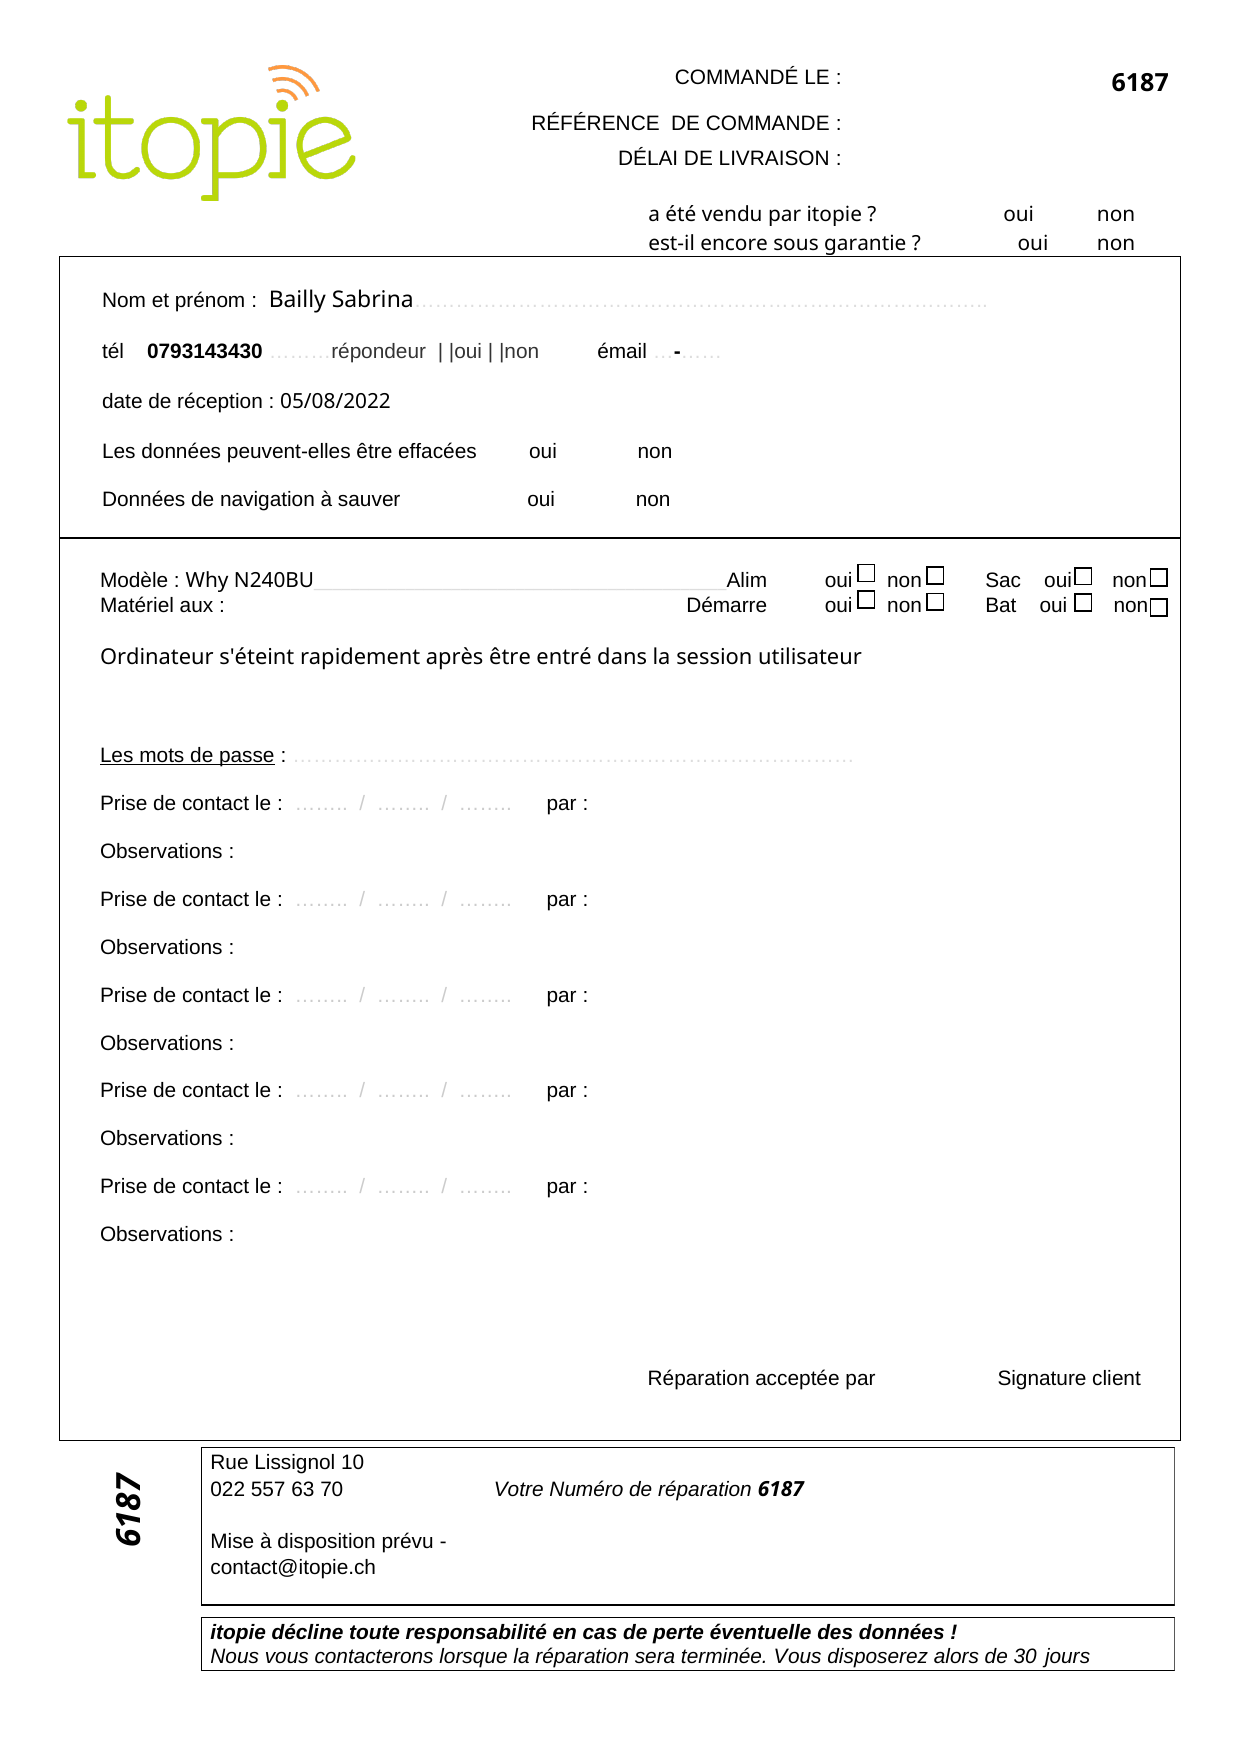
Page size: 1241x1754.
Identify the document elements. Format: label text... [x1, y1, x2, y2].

text Les mots de passe : ……………………………………………………………………… [60, 740, 1180, 767]
text Modèle : Why N240BU Alim oui non Sac oui non [60, 562, 856, 590]
text Observations : [60, 1219, 1180, 1246]
text a été vendu par itopie ? oui non [59, 199, 1181, 228]
text Données de navigation à sauver oui non [60, 484, 1180, 511]
text Observations : [60, 1123, 1180, 1150]
table_cell RÉFÉRENCE DE COMMANDE : [490, 105, 847, 140]
text Prise de contact le : …….. / …….. / …….. par : [60, 1075, 1180, 1102]
table_cell [847, 140, 1180, 175]
table_header 6187 [59, 1441, 195, 1677]
text Observations : [60, 836, 1180, 863]
text Prise de contact le : …….. / …….. / …….. par : [60, 979, 1180, 1006]
table_header COMMANDÉ LE : [490, 59, 847, 104]
text date de réception : 05/08/2022 [60, 383, 1180, 415]
text Observations : [60, 1027, 1180, 1054]
text Modèle : Why N240BU Alim oui non Sac oui non [879, 562, 925, 590]
table_cell DÉLAI DE LIVRAISON : [490, 140, 847, 175]
text Les données peuvent-elles être effacées oui non [60, 436, 1180, 463]
text Matériel aux : Démarre oui non Bat oui non [60, 590, 1180, 617]
text Modèle : Why N240BU Alim oui non Sac oui non [948, 562, 1180, 590]
text Prise de contact le : …….. / …….. / …….. par : [60, 788, 1180, 815]
text est-il encore sous garantie ? oui non [59, 228, 1181, 256]
text Observations : [60, 931, 1180, 958]
text Prise de contact le : …….. / …….. / …….. par : [60, 883, 1180, 911]
picture [67, 65, 356, 201]
text Réparation acceptée par Signature client [60, 1363, 1180, 1390]
text tél 0793143430 ………répondeur | |oui | |non émail …-…… [60, 335, 1180, 362]
table_cell [847, 105, 1180, 140]
text Nom et prénom : Bailly Sabrina……………………………………………………………………….. [60, 280, 1180, 314]
text Ordinateur s'éteint rapidement après être entré dans la session utilisateur [60, 638, 1180, 671]
table_header 6187 [847, 59, 1180, 104]
table_cell itopie décline toute responsabilité en cas de perte éventuelle des données ! Nous vous contacterons lorsque la réparation sera terminée. Vous disposerez alors de 30 jours [195, 1611, 1180, 1677]
text Prise de contact le : …….. / …….. / …….. par : [60, 1171, 1180, 1198]
table_header Rue Lissignol 10 022 557 63 70 Votre Numéro de réparation 6187 Mise à disposition prévu - contact@itopie.ch [195, 1441, 1180, 1611]
